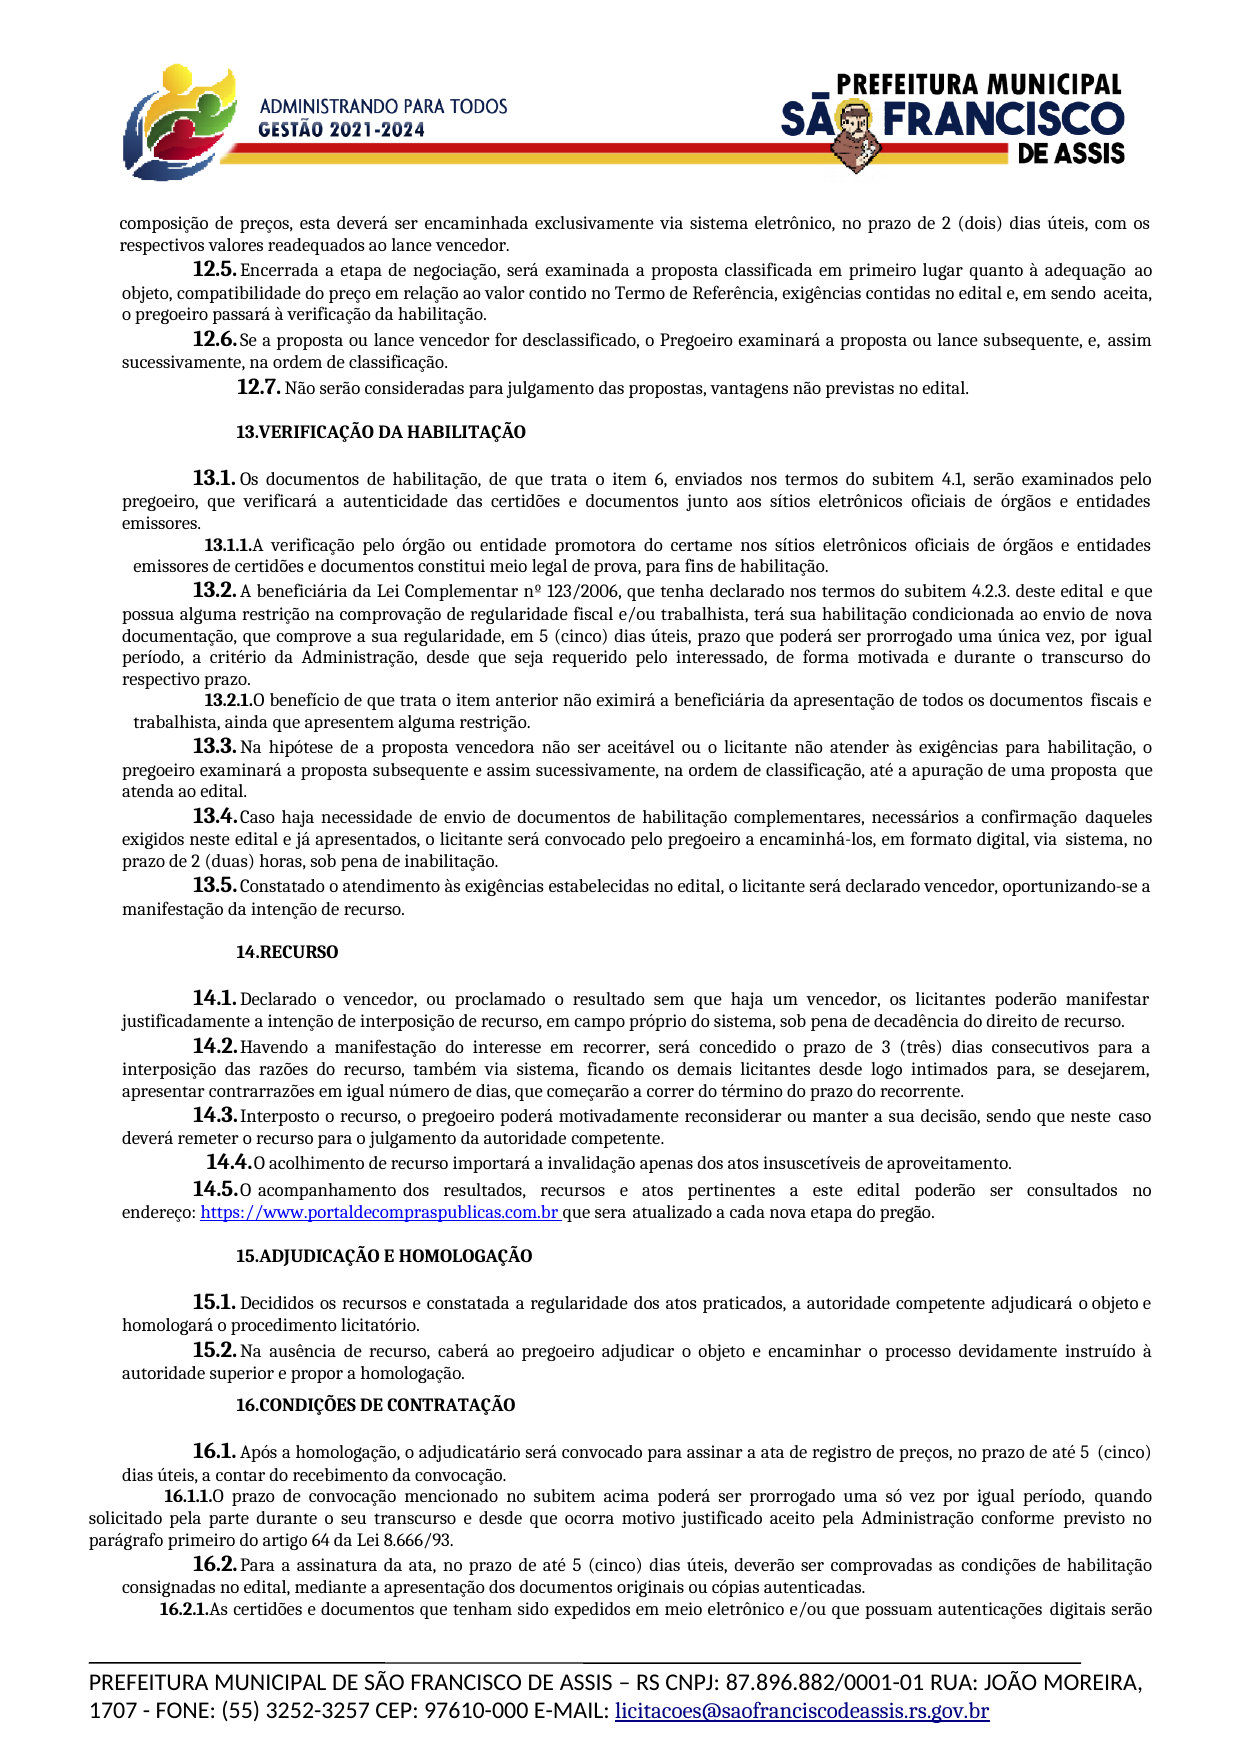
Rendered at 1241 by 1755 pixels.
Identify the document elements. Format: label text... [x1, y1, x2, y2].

list Após a homologação, o adjudicatário será convocado para assinar a ata de registro de preços, no prazo de até 5 (cinco) dias úteis, a contar do recebimento da convocação. [75, 1438, 1152, 1486]
list Declarado o vencedor, ou proclamado o resultado sem que haja um vencedor, os licitantes poderão manifestar justificadamente a intenção de interposição de recurso, em campo próprio do sistema, sob pena de decadência do direito de recurso. [75, 984, 1152, 1032]
list Constatado o atendimento às exigências estabelecidas no edital, o licitante será declarado vencedor, oportunizando-se a manifestação da intenção de recurso. [75, 872, 1152, 920]
list ADJUDICAÇÃO E HOMOLOGAÇÃO [236, 1245, 1195, 1267]
list RECURSO [236, 941, 1195, 963]
list Decididos os recursos e constatada a regularidade dos atos praticados, a autoridade competente adjudicará o objeto e homologará o procedimento licitatório. [75, 1289, 1151, 1337]
list CONDIÇÕES DE CONTRATAÇÃO [236, 1395, 1195, 1416]
list Se a proposta ou lance vencedor for desclassificado, o Pregoeiro examinará a proposta ou lance subsequente, e, assim sucessivamente, na ordem de classificação. [75, 326, 1152, 373]
list Encerrada a etapa de negociação, será examinada a proposta classificada em primeiro lugar quanto à adequação ao objeto, compatibilidade do preço em relação ao valor contido no Termo de Referência, exigências contidas no edital e, em sendo aceita, o pregoeiro passará à verificação da habilitação. [75, 256, 1152, 326]
list O acolhimento de recurso importará a invalidação apenas dos atos insuscetíveis de aproveitamento. [207, 1149, 1195, 1176]
list Não serão consideradas para julgamento das propostas, vantagens não previstas no edital. [237, 373, 1195, 400]
list A beneficiária da Lei Complementar nº 123/2006, que tenha declarado nos termos do subitem 4.2.3. deste edital e que possua alguma restrição na comprovação de regularidade fiscal e/ou trabalhista, terá sua habilitação condicionada ao envio de nova documentação, que comprove a sua regularidade, em 5 (cinco) dias úteis, prazo que poderá ser prorrogado uma única vez, por igual período, a critério da Administração, desde que seja requerido pelo interessado, de forma motivada e durante o transcurso do respectivo prazo. [75, 577, 1152, 690]
text composição de preços, esta deverá ser encaminhada exclusivamente via sistema eletrônico, no prazo de 2 (dois) dias úteis, com os respectivos valores readequados ao lance vencedor. [119, 213, 1153, 256]
list Havendo a manifestação do interesse em recorrer, será concedido o prazo de 3 (três) dias consecutivos para a interposição das razões do recurso, também via sistema, ficando os demais licitantes desde logo intimados para, se desejarem, apresentar contrarrazões em igual número de dias, que começarão a correr do término do prazo do recorrente. [75, 1033, 1152, 1102]
list Na hipótese de a proposta vencedora não ser aceitável ou o licitante não atender às exigências para habilitação, o pregoeiro examinará a proposta subsequente e assim sucessivamente, na ordem de classificação, até a apuração de uma proposta que atenda ao edital. [75, 733, 1153, 802]
list VERIFICAÇÃO DA HABILITAÇÃO [236, 422, 1195, 443]
list As certidões e documentos que tenham sido expedidos em meio eletrônico e/ou que possuam autenticações digitais serão [75, 1599, 1152, 1620]
list O prazo de convocação mencionado no subitem acima poderá ser prorrogado uma só vez por igual período, quando solicitado pela parte durante o seu transcurso e desde que ocorra motivo justificado aceito pela Administração conforme previsto no parágrafo primeiro do artigo 64 da Lei 8.666/93. [75, 1486, 1152, 1551]
list Para a assinatura da ata, no prazo de até 5 (cinco) dias úteis, deverão ser comprovadas as condições de habilitação consignadas no edital, mediante a apresentação dos documentos originais ou cópias autenticadas. [75, 1551, 1152, 1599]
list Interposto o recurso, o pregoeiro poderá motivadamente reconsiderar ou manter a sua decisão, sendo que neste caso deverá remeter o recurso para o julgamento da autoridade competente. [75, 1102, 1151, 1149]
list Caso haja necessidade de envio de documentos de habilitação complementares, necessários a confirmação daqueles exigidos neste edital e já apresentados, o licitante será convocado pelo pregoeiro a encaminhá-los, em formato digital, via sistema, no prazo de 2 (duas) horas, sob pena de inabilitação. [75, 802, 1152, 872]
list O acompanhamento dos resultados, recursos e atos pertinentes a este edital poderão ser consultados no endereço: https://www.portaldecompraspublicas.com.br que sera´ atualizado a cada nova etapa do pregão. [75, 1176, 1152, 1223]
list Na ausência de recurso, caberá ao pregoeiro adjudicar o objeto e encaminhar o processo devidamente instruído à autoridade superior e propor a homologação. [75, 1337, 1152, 1384]
list A verificação pelo órgão ou entidade promotora do certame nos sítios eletrônicos oficiais de órgãos e entidades emissores de certidões e documentos constitui meio legal de prova, para fins de habilitação. [119, 534, 1152, 577]
list O benefício de que trata o item anterior não eximirá a beneficiária da apresentação de todos os documentos fiscais e trabalhista, ainda que apresentem alguma restrição. [119, 690, 1151, 733]
list Os documentos de habilitação, de que trata o item 6, enviados nos termos do subitem 4.1, serão examinados pelo pregoeiro, que verificará a autenticidade das certidões e documentos junto aos sítios eletrônicos oficiais de órgãos e entidades emissores. [75, 464, 1153, 534]
